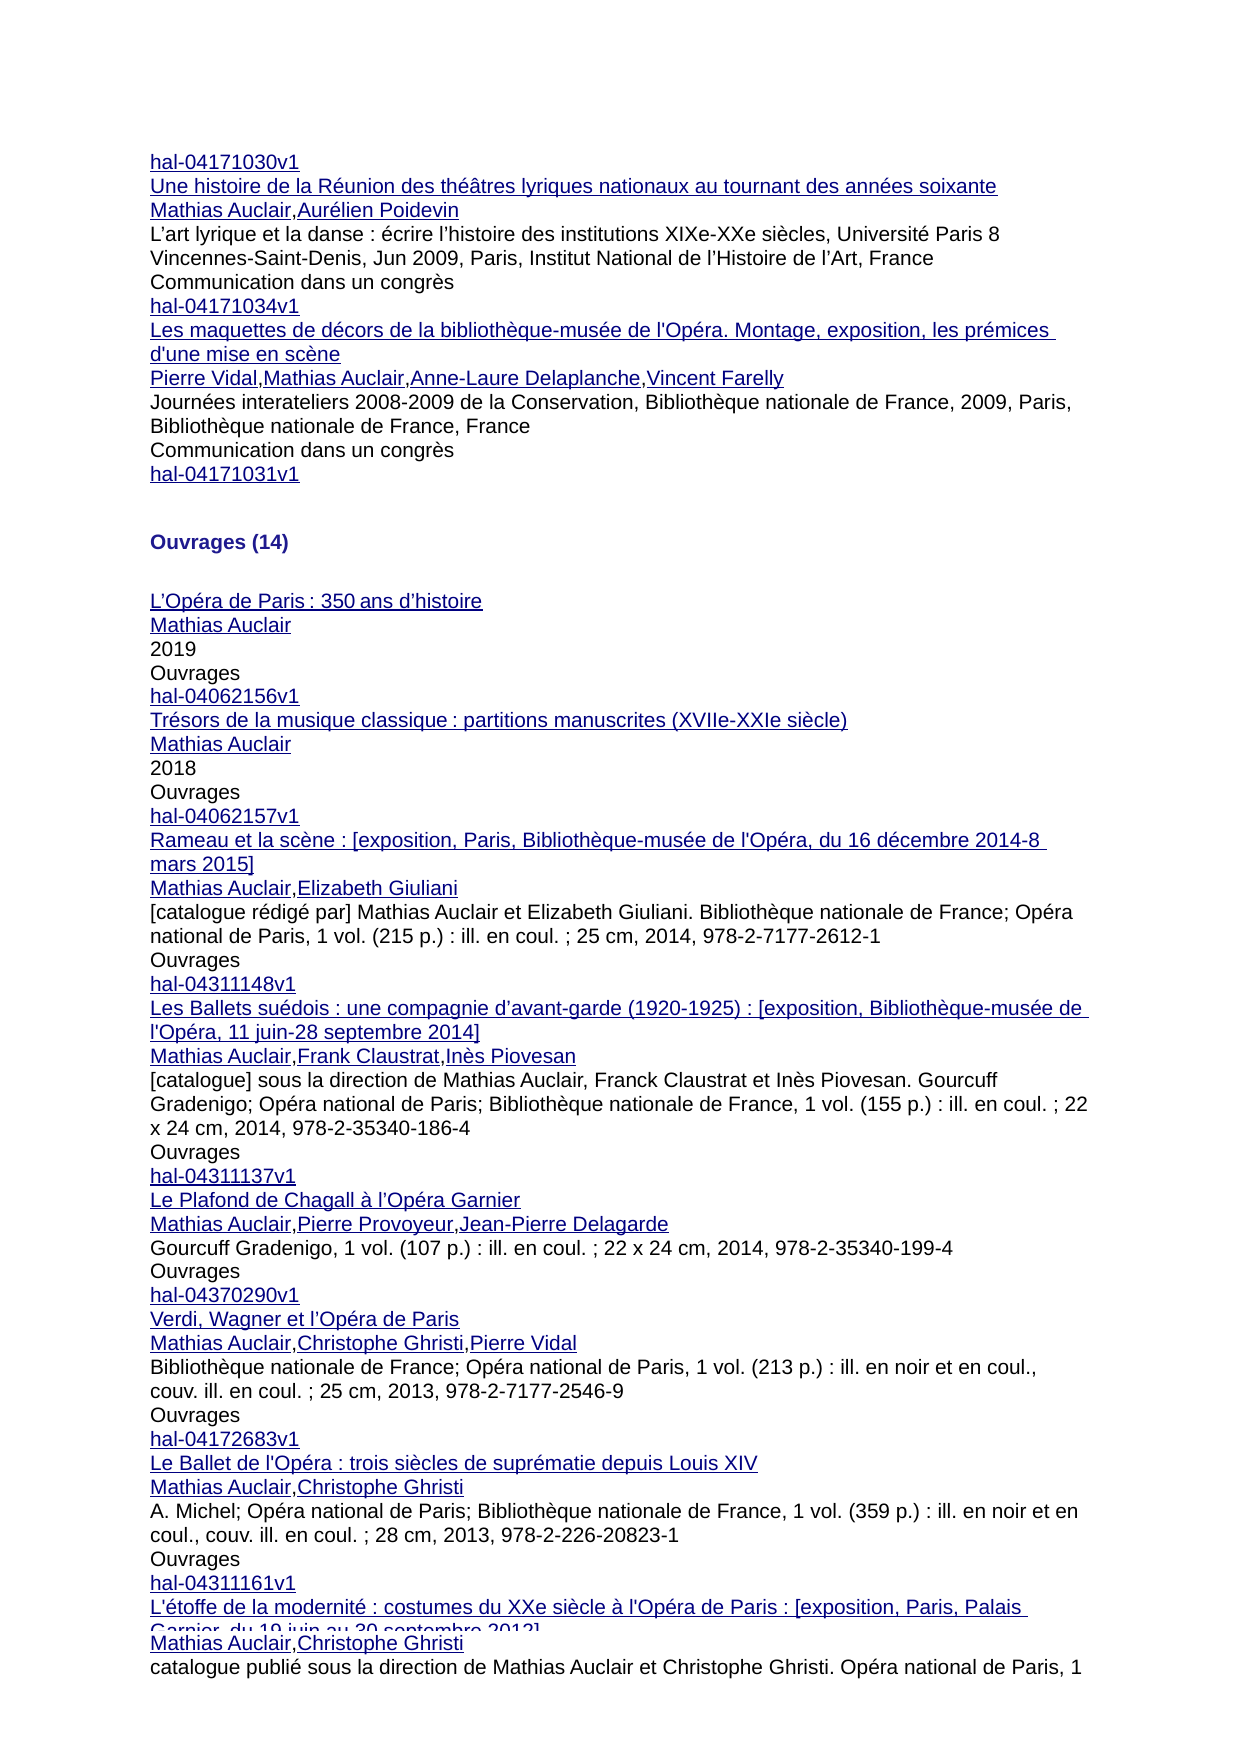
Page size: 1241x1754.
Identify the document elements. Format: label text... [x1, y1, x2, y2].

table_cell Verdi, Wagner et l’Opéra de Paris Mathias Auclair,Christophe Ghristi,Pierre Vidal Bibliothèque nationale de France; Opéra national de Paris, 1 vol. (213 p.) : ill. en noir et en coul., couv. ill. en coul. ; 25 cm, 2013, 978-2-7177-2546-9 Ouvrages hal-04172683v1 [150, 1307, 1090, 1451]
table_cell Le Plafond de Chagall à l’Opéra Garnier Mathias Auclair,Pierre Provoyeur,Jean-Pierre Delagarde Gourcuff Gradenigo, 1 vol. (107 p.) : ill. en coul. ; 22 x 24 cm, 2014, 978-2-35340-199-4 Ouvrages hal-04370290v1 [150, 1188, 1090, 1307]
table_header L’Opéra de Paris : 350 ans d’histoire Mathias Auclair 2019 Ouvrages hal-04062156v1 [150, 589, 1090, 708]
table_cell Les Ballets suédois : une compagnie d’avant-garde (1920-1925) : [exposition, Bibliothèque-musée de l'Opéra, 11 juin-28 septembre 2014] Mathias Auclair,Frank Claustrat,Inès Piovesan [catalogue] sous la direction de Mathias Auclair, Franck Claustrat et Inès Piovesan. Gourcuff Gradenigo; Opéra national de Paris; Bibliothèque nationale de France, 1 vol. (155 p.) : ill. en coul. ; 22 x 24 cm, 2014, 978-2-35340-186-4 Ouvrages hal-04311137v1 [150, 996, 1090, 1187]
table_cell hal-04171030v1 [150, 150, 1090, 174]
table_cell Rameau et la scène : [exposition, Paris, Bibliothèque-musée de l'Opéra, du 16 décembre 2014-8 mars 2015] Mathias Auclair,Elizabeth Giuliani [catalogue rédigé par] Mathias Auclair et Elizabeth Giuliani. Bibliothèque nationale de France; Opéra national de Paris, 1 vol. (215 p.) : ill. en coul. ; 25 cm, 2014, 978-2-7177-2612-1 Ouvrages hal-04311148v1 [150, 828, 1090, 996]
table_cell Les maquettes de décors de la bibliothèque-musée de l'Opéra. Montage, exposition, les prémices d'une mise en scène Pierre Vidal,Mathias Auclair,Anne-Laure Delaplanche,Vincent Farelly Journées interateliers 2008-2009 de la Conservation, Bibliothèque nationale de France, 2009, Paris, Bibliothèque nationale de France, France Communication dans un congrès hal-04171031v1 [150, 318, 1090, 485]
table_cell Le Ballet de l'Opéra : trois siècles de suprématie depuis Louis XIV Mathias Auclair,Christophe Ghristi A. Michel; Opéra national de Paris; Bibliothèque nationale de France, 1 vol. (359 p.) : ill. en noir et en coul., couv. ill. en coul. ; 28 cm, 2013, 978-2-226-20823-1 Ouvrages hal-04311161v1 [150, 1451, 1090, 1595]
table_cell Trésors de la musique classique : partitions manuscrites (XVIIe-XXIe siècle) Mathias Auclair 2018 Ouvrages hal-04062157v1 [150, 708, 1090, 828]
table_cell Une histoire de la Réunion des théâtres lyriques nationaux au tournant des années soixante Mathias Auclair,Aurélien Poidevin L’art lyrique et la danse : écrire l’histoire des institutions XIXe-XXe siècles, Université Paris 8 Vincennes-Saint-Denis, Jun 2009, Paris, Institut National de l’Histoire de l’Art, France Communication dans un congrès hal-04171034v1 [150, 174, 1090, 318]
subtitle Ouvrages (14) [150, 530, 1090, 554]
table_cell L'étoffe de la modernité : costumes du XXe siècle à l'Opéra de Paris : [exposition, Paris, Palais Garnier, du 19 juin au 30 septembre 2012] Mathias Auclair,Christophe Ghristi catalogue publié sous la direction de Mathias Auclair et Christophe Ghristi. Opéra national de Paris, 1 [150, 1595, 1090, 1679]
